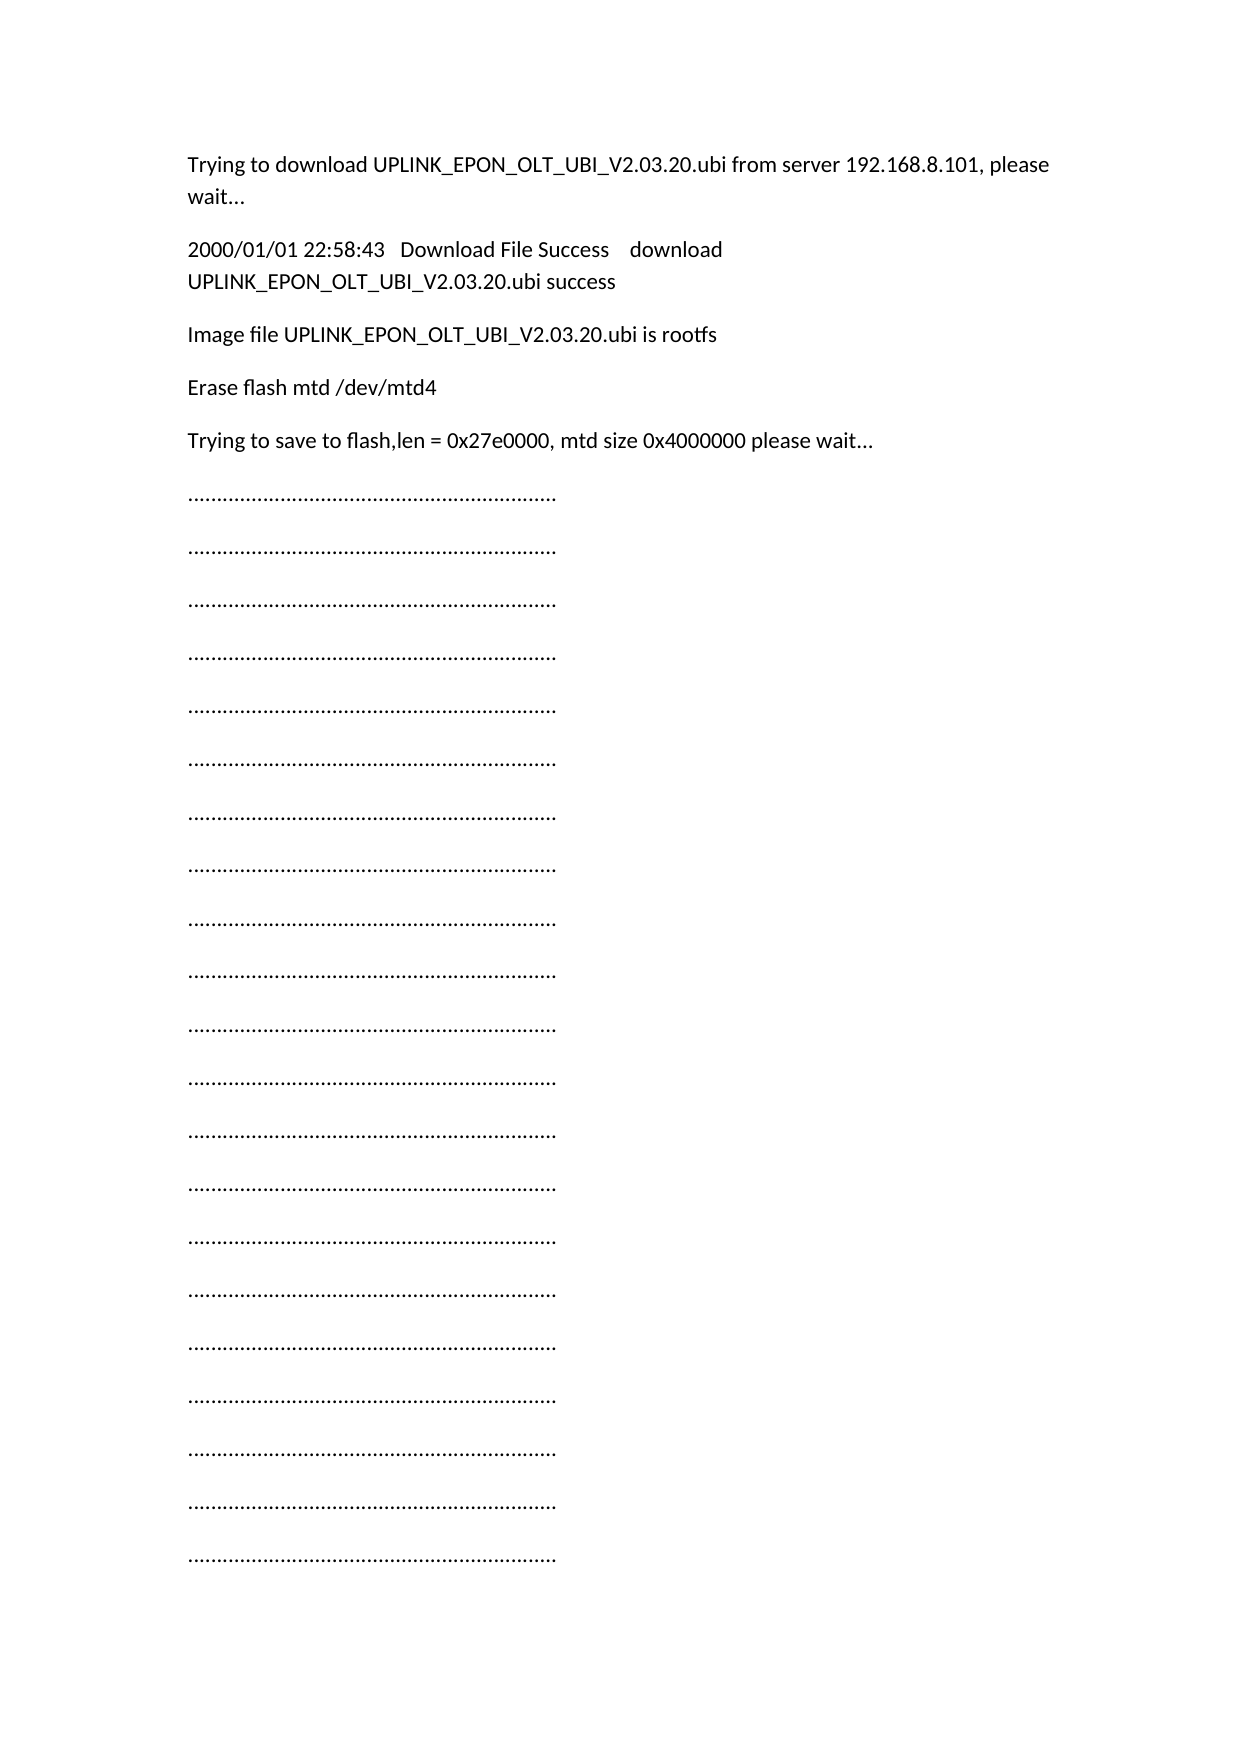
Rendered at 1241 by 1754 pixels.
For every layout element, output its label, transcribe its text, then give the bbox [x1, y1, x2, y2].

text ................................................................ [187, 1381, 1053, 1409]
text ................................................................ [187, 1063, 1053, 1091]
text ................................................................ [187, 1487, 1053, 1515]
text ................................................................ [187, 1222, 1053, 1250]
text ................................................................ [187, 851, 1053, 879]
text ................................................................ [187, 798, 1053, 826]
text ................................................................ [187, 1116, 1053, 1144]
text Erase flash mtd /dev/mtd4 [187, 373, 1053, 401]
text ................................................................ [187, 479, 1053, 507]
text ................................................................ [187, 1328, 1053, 1356]
text ................................................................ [187, 532, 1053, 561]
text ................................................................ [187, 1434, 1053, 1462]
text ................................................................ [187, 1275, 1053, 1303]
text 2000/01/01 22:58:43 Download File Success download UPLINK_EPON_OLT_UBI_V2.03.20.ubi success [187, 235, 1053, 295]
text ................................................................ [187, 744, 1053, 773]
text ................................................................ [187, 904, 1053, 932]
text ................................................................ [187, 1169, 1053, 1197]
text ................................................................ [187, 692, 1053, 719]
text ................................................................ [187, 957, 1053, 985]
text Image file UPLINK_EPON_OLT_UBI_V2.03.20.ubi is rootfs [187, 320, 1053, 348]
text ................................................................ [187, 586, 1053, 613]
text ................................................................ [187, 638, 1053, 667]
text Trying to save to flash,len = 0x27e0000, mtd size 0x4000000 please wait... [187, 426, 1053, 454]
text ................................................................ [187, 1010, 1053, 1038]
text Trying to download UPLINK_EPON_OLT_UBI_V2.03.20.ubi from server 192.168.8.101, please wait... [187, 150, 1053, 210]
text ................................................................ [187, 1540, 1053, 1568]
